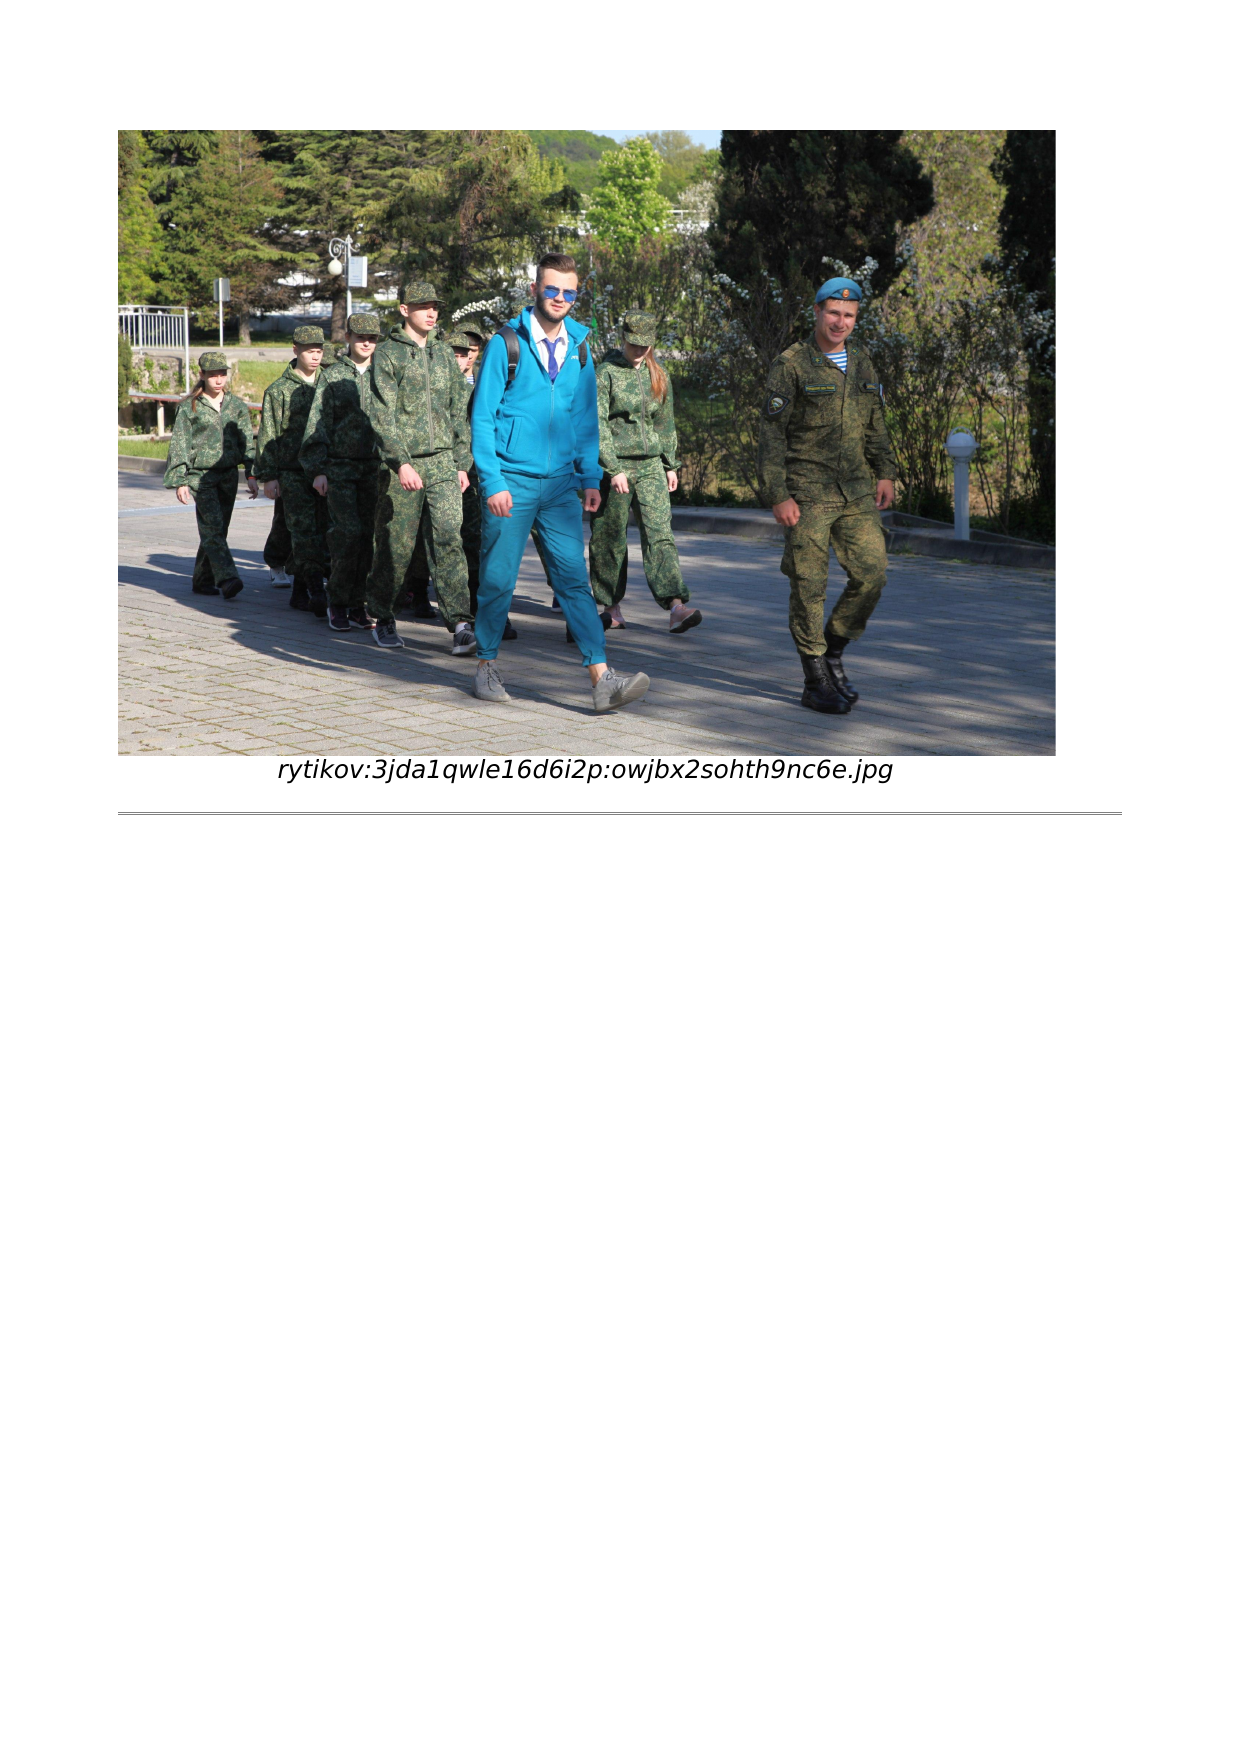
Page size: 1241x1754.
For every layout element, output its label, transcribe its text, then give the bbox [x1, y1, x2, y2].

picture [118, 130, 1056, 756]
text rytikov:3jda1qwle16d6i2p:owjbx2sohth9nc6e.jpg [118, 756, 1056, 785]
